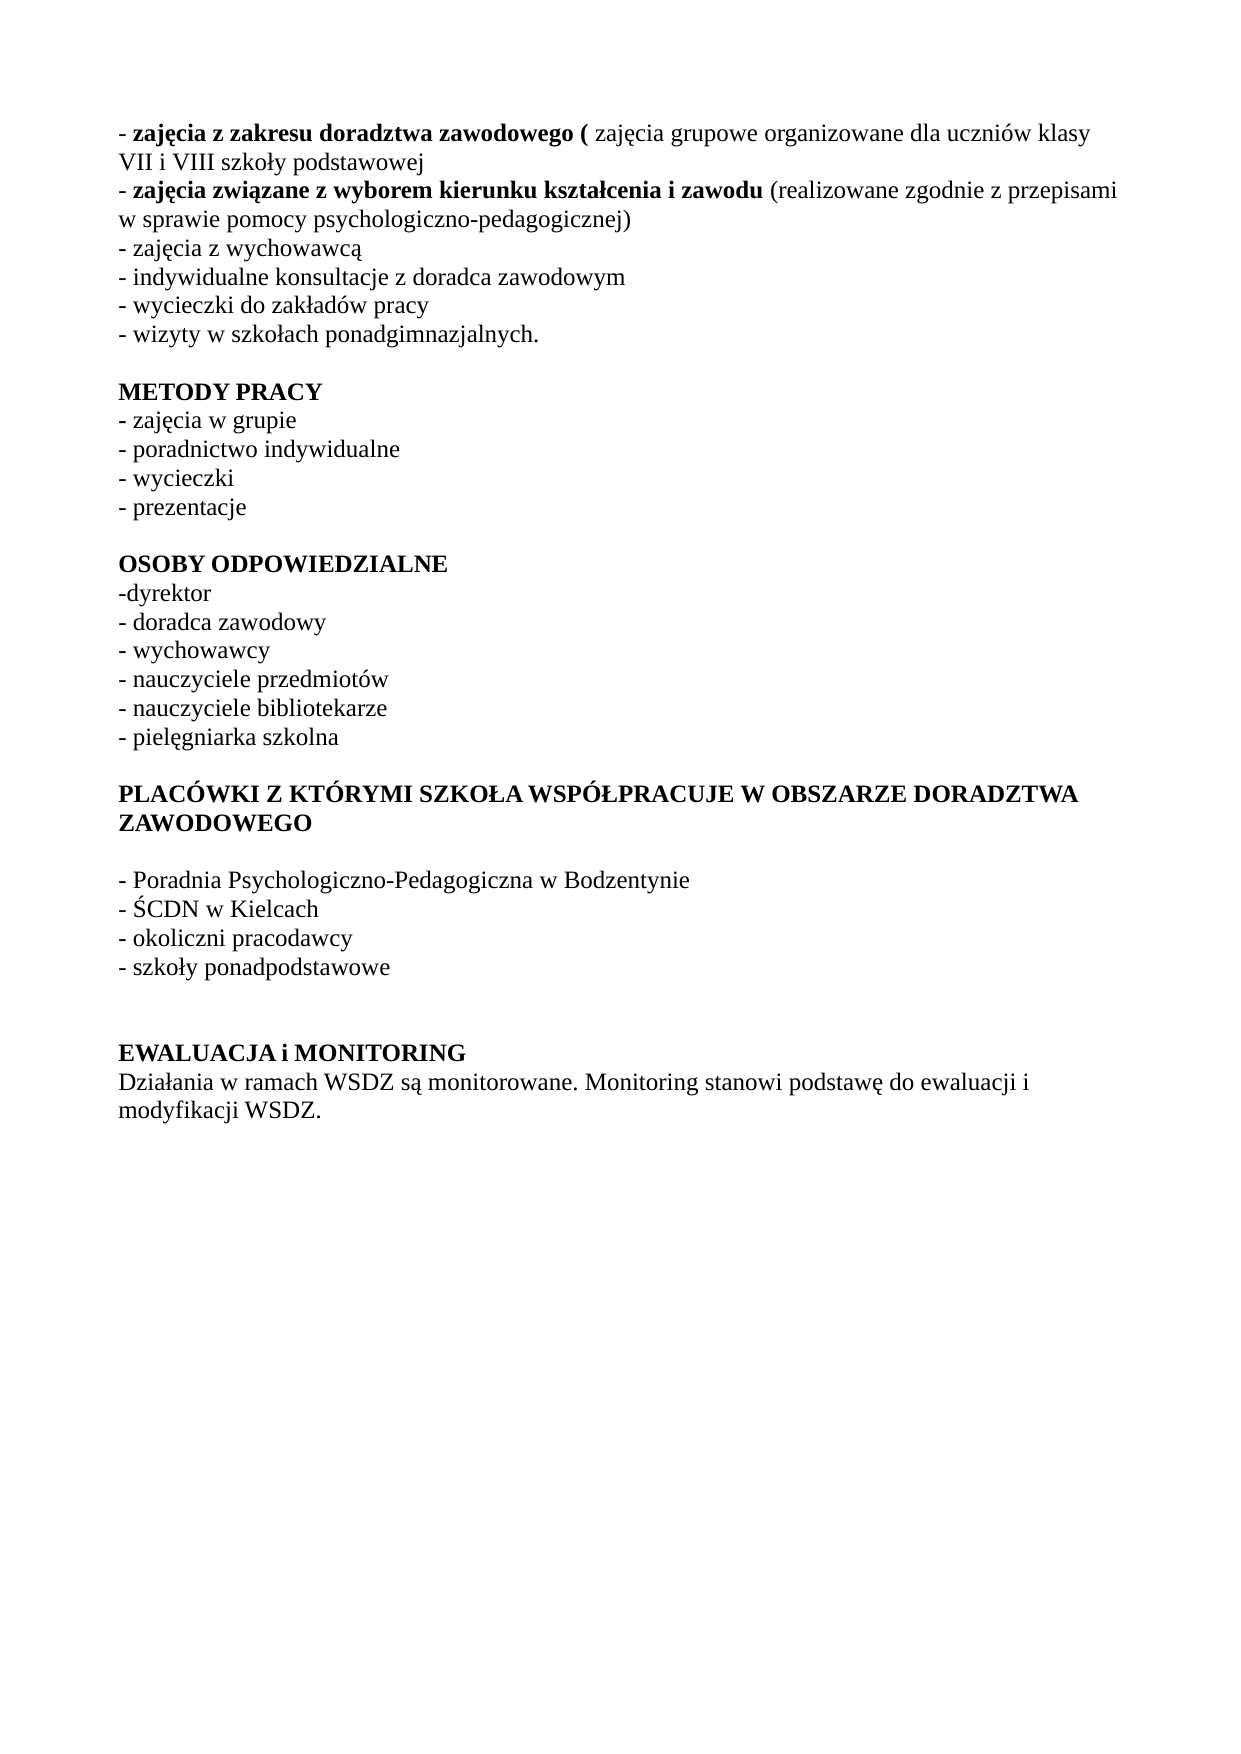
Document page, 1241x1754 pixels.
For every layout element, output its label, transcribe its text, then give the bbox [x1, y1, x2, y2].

text - zajęcia z wychowawcą [118, 233, 1122, 262]
text METODY PRACY [118, 377, 1122, 406]
text - zajęcia z zakresu doradztwa zawodowego ( zajęcia grupowe organizowane dla uczniów klasy VII i VIII szkoły podstawowej [118, 118, 1122, 176]
text - okoliczni pracodawcy [118, 923, 1122, 952]
text - szkoły ponadpodstawowe [118, 952, 1122, 981]
text - poradnictwo indywidualne [118, 434, 1122, 463]
text - indywidualne konsultacje z doradca zawodowym [118, 262, 1122, 291]
text - wycieczki do zakładów pracy [118, 291, 1122, 319]
text - zajęcia związane z wyborem kierunku kształcenia i zawodu (realizowane zgodnie z przepisami w sprawie pomocy psychologiczno-pedagogicznej) [118, 176, 1122, 233]
text OSOBY ODPOWIEDZIALNE [118, 549, 1122, 578]
text PLACÓWKI Z KTÓRYMI SZKOŁA WSPÓŁPRACUJE W OBSZARZE DORADZTWA ZAWODOWEGO [118, 779, 1122, 837]
text - ŚCDN w Kielcach [118, 894, 1122, 923]
text - Poradnia Psychologiczno-Pedagogiczna w Bodzentynie [118, 866, 1122, 894]
text -dyrektor [118, 578, 1122, 607]
text - wizyty w szkołach ponadgimnazjalnych. [118, 319, 1122, 348]
text EWALUACJA i MONITORING [118, 1038, 1122, 1067]
text - nauczyciele przedmiotów [118, 664, 1122, 693]
text - wychowawcy [118, 636, 1122, 664]
text - zajęcia w grupie [118, 406, 1122, 434]
text - doradca zawodowy [118, 607, 1122, 636]
text - nauczyciele bibliotekarze [118, 693, 1122, 722]
text Działania w ramach WSDZ są monitorowane. Monitoring stanowi podstawę do ewaluacji i modyfikacji WSDZ. [118, 1067, 1122, 1124]
text - prezentacje [118, 492, 1122, 521]
text - wycieczki [118, 463, 1122, 492]
text - pielęgniarka szkolna [118, 722, 1122, 751]
